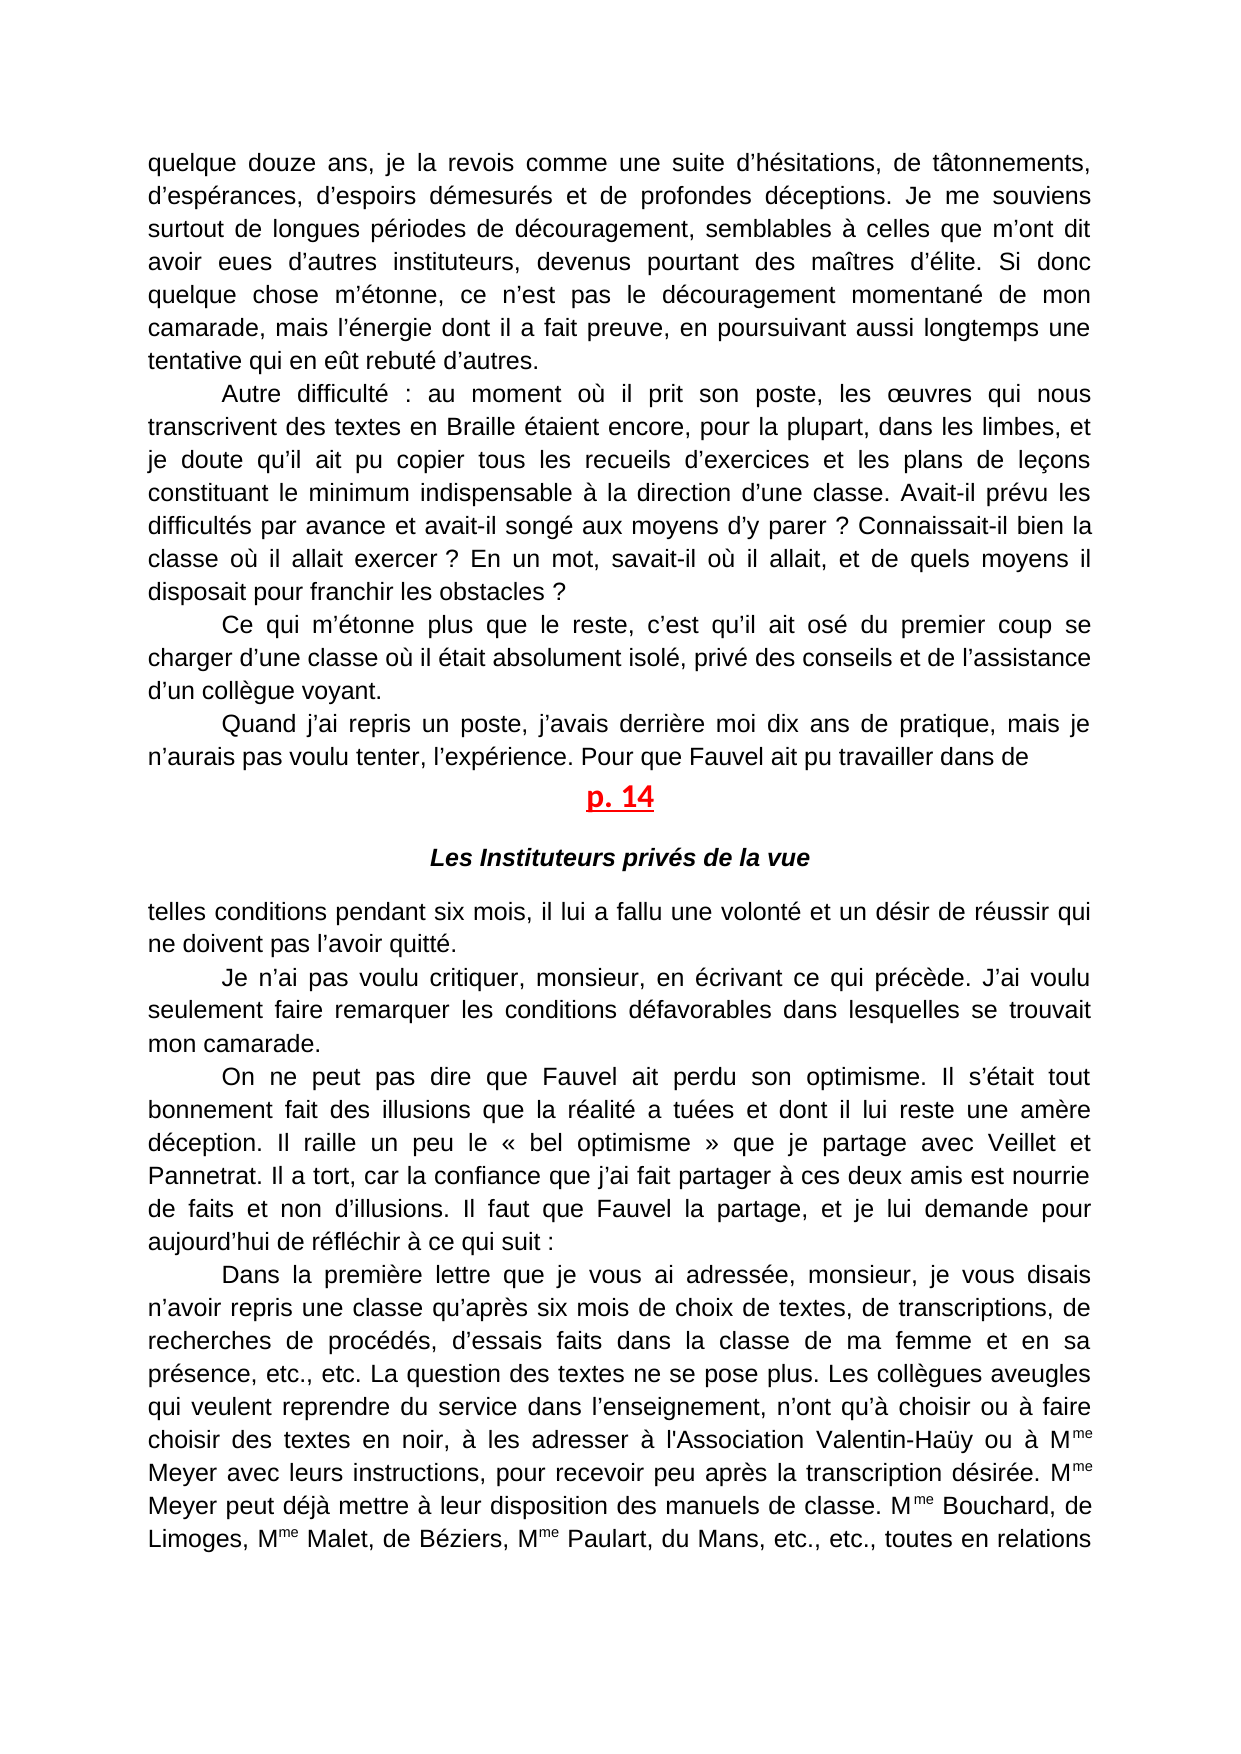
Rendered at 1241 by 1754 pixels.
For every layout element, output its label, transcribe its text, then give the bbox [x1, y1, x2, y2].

text Je n’ai pas voulu critiquer, monsieur, en écrivant ce qui précède. J’ai voulu seulement faire remarquer les conditions défavorables dans lesquelles se trouvait mon camarade. [148, 962, 1093, 1057]
text Ce qui m’étonne plus que le reste, c’est qu’il ait osé du premier coup se charger d’une classe où il était absolument isolé, privé des conseils et de l’assistance d’un collègue voyant. [148, 610, 1093, 705]
text Autre difficulté : au moment où il prit son poste, les œuvres qui nous transcrivent des textes en Braille étaient encore, pour la plupart, dans les limbes, et je doute qu’il ait pu copier tous les recueils d’exercices et les plans de leçons constituant le minimum indispensable à la direction d’une classe. Avait-il prévu les difficultés par avance et avait-il songé aux moyens d’y parer ? Connaissait-il bien la classe où il allait exercer ? En un mot, savait-il où il allait, et de quels moyens il disposait pour franchir les obstacles ? [148, 379, 1093, 606]
text On ne peut pas dire que Fauvel ait perdu son optimisme. Il s’était tout bonnement fait des illusions que la réalité a tuées et dont il lui reste une amère déception. Il raille un peu le « bel optimisme » que je partage avec Veillet et Pannetrat. Il a tort, car la confiance que j’ai fait partager à ces deux amis est nourrie de faits et non d’illusions. Il faut que Fauvel la partage, et je lui demande pour aujourd’hui de réfléchir à ce qui suit : [148, 1062, 1093, 1255]
text Les Instituteurs privés de la vue [148, 843, 1093, 871]
text p. 14 [148, 775, 1093, 816]
text Quand j’ai repris un poste, j’avais derrière moi dix ans de pratique, mais je n’aurais pas voulu tenter, l’expérience. Pour que Fauvel ait pu travailler dans de [148, 709, 1093, 771]
text Dans la première lettre que je vous ai adressée, monsieur, je vous disais n’avoir repris une classe qu’après six mois de choix de textes, de transcriptions, de recherches de procédés, d’essais faits dans la classe de ma femme et en sa présence, etc., etc. La question des textes ne se pose plus. Les collègues aveugles qui veulent reprendre du service dans l’enseignement, n’ont qu’à choisir ou à faire choisir des textes en noir, à les adresser à l'Association Valentin-Haüy ou à Mme Meyer avec leurs instructions, pour recevoir peu après la transcription désirée. Mme Meyer peut déjà mettre à leur disposition des manuels de classe. Mme Bouchard, de Limoges, Mme Malet, de Béziers, Mme Paulart, du Mans, etc., etc., toutes en relations [148, 1260, 1093, 1553]
text quelque douze ans, je la revois comme une suite d’hésitations, de tâtonnements, d’espérances, d’espoirs démesurés et de profondes déceptions. Je me souviens surtout de longues périodes de découragement, semblables à celles que m’ont dit avoir eues d’autres instituteurs, devenus pourtant des maîtres d’élite. Si donc quelque chose m’étonne, ce n’est pas le découragement momentané de mon camarade, mais l’énergie dont il a fait preuve, en poursuivant aussi longtemps une tentative qui en eût rebuté d’autres. [148, 148, 1093, 374]
text telles conditions pendant six mois, il lui a fallu une volonté et un désir de réussir qui ne doivent pas l’avoir quitté. [148, 896, 1093, 958]
